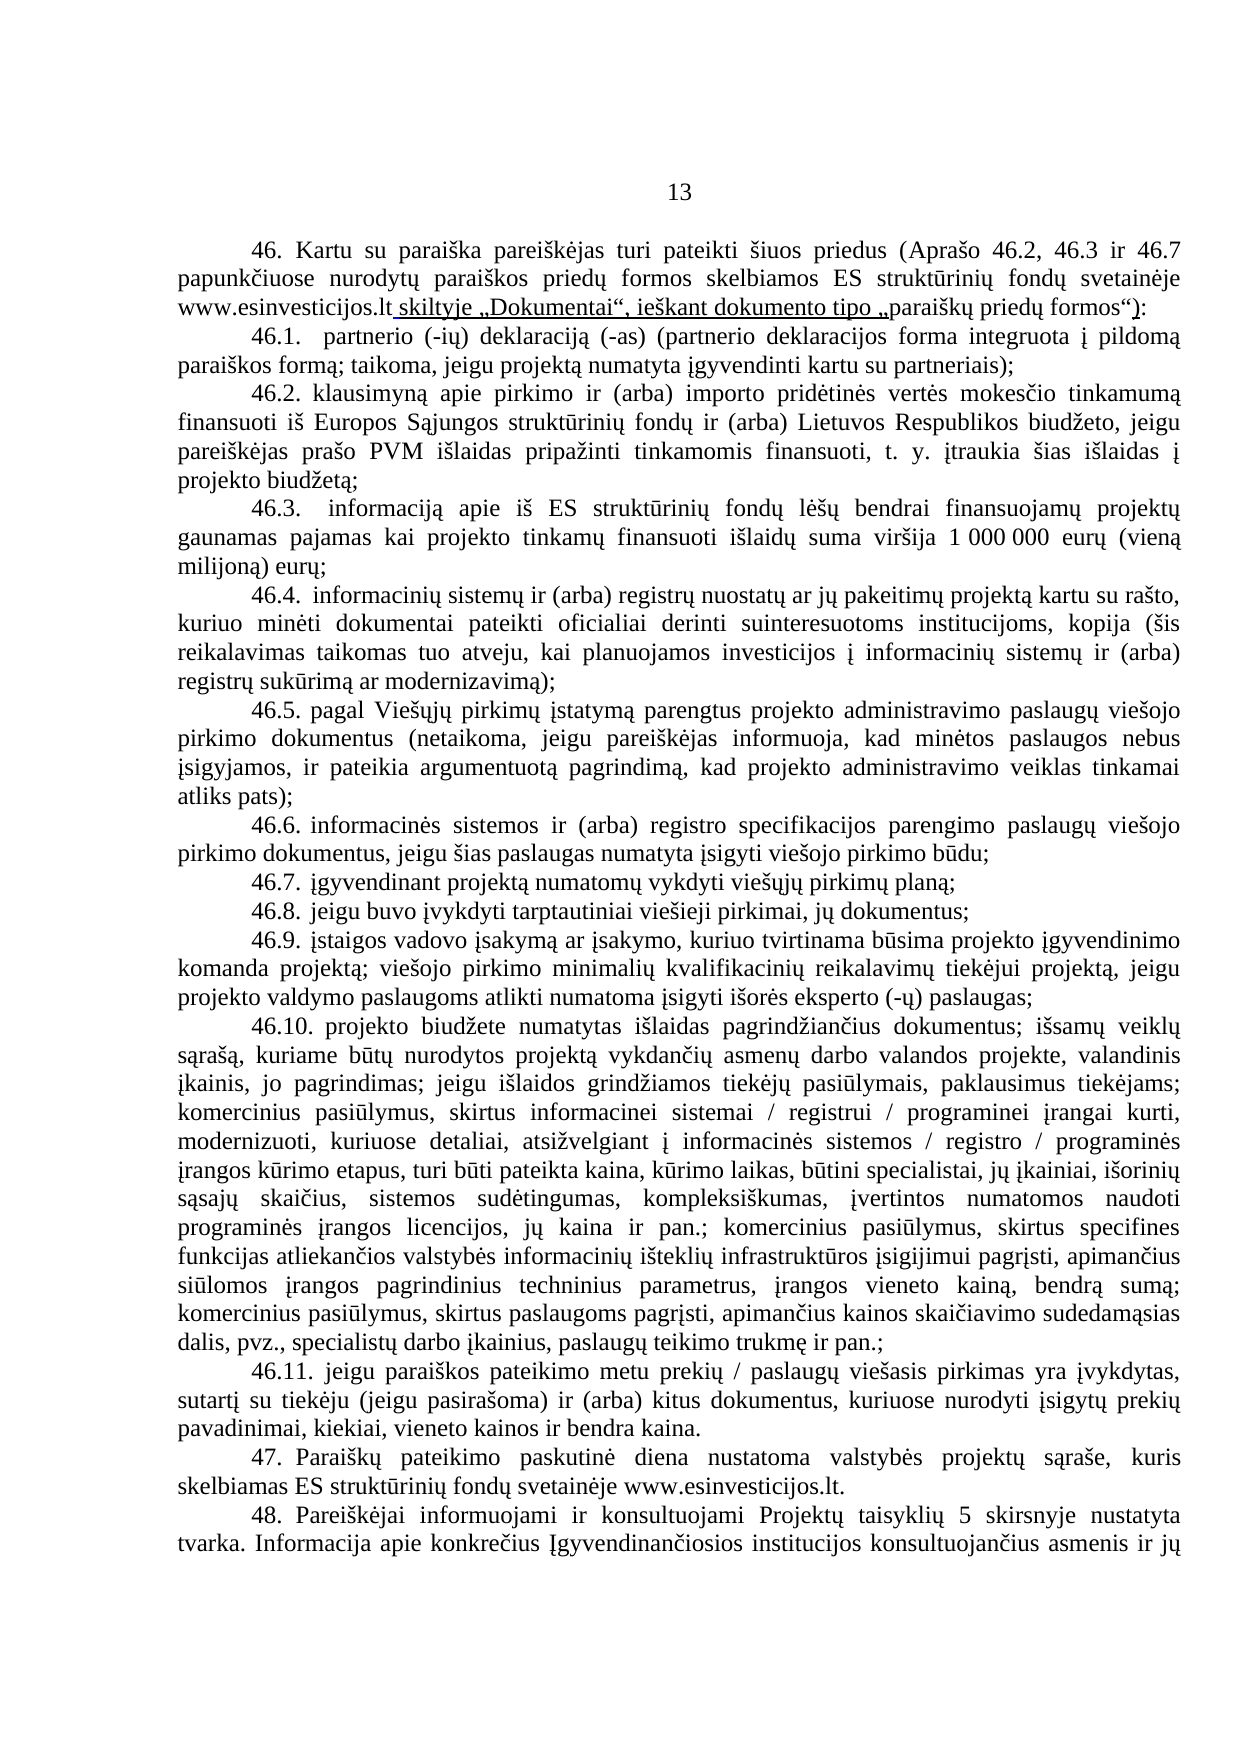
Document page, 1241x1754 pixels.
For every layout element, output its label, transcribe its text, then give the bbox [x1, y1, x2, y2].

text 46.8. jeigu buvo įvykdyti tarptautiniai viešieji pirkimai, jų dokumentus; [177, 896, 1181, 925]
text 46.11. jeigu paraiškos pateikimo metu prekių / paslaugų viešasis pirkimas yra įvykdytas, sutartį su tiekėju (jeigu pasirašoma) ir (arba) kitus dokumentus, kuriuose nurodyti įsigytų prekių pavadinimai, kiekiai, vieneto kainos ir bendra kaina. [177, 1356, 1181, 1442]
text 46. Kartu su paraiška pareiškėjas turi pateikti šiuos priedus (Aprašo 46.2, 46.3 ir 46.7 papunkčiuose nurodytų paraiškos priedų formos skelbiamos ES struktūrinių fondų svetainėje www.esinvesticijos.lt skiltyje „Dokumentai“, ieškant dokumento tipo „paraiškų priedų formos“): [177, 235, 1181, 321]
text 46.4. informacinių sistemų ir (arba) registrų nuostatų ar jų pakeitimų projektą kartu su rašto, kuriuo minėti dokumentai pateikti oficialiai derinti suinteresuotoms institucijoms, kopija (šis reikalavimas taikomas tuo atveju, kai planuojamos investicijos į informacinių sistemų ir (arba) registrų sukūrimą ar modernizavimą); [177, 580, 1181, 695]
text 47. Paraiškų pateikimo paskutinė diena nustatoma valstybės projektų sąraše, kuris skelbiamas ES struktūrinių fondų svetainėje www.esinvesticijos.lt. [177, 1442, 1181, 1500]
text 46.6. informacinės sistemos ir (arba) registro specifikacijos parengimo paslaugų viešojo pirkimo dokumentus, jeigu šias paslaugas numatyta įsigyti viešojo pirkimo būdu; [177, 810, 1181, 867]
text 48. Pareiškėjai informuojami ir konsultuojami Projektų taisyklių 5 skirsnyje nustatyta tvarka. Informacija apie konkrečius Įgyvendinančiosios institucijos konsultuojančius asmenis ir jų [177, 1500, 1181, 1557]
text 46.7. įgyvendinant projektą numatomų vykdyti viešųjų pirkimų planą; [177, 867, 1181, 896]
text 46.5. pagal Viešųjų pirkimų įstatymą parengtus projekto administravimo paslaugų viešojo pirkimo dokumentus (netaikoma, jeigu pareiškėjas informuoja, kad minėtos paslaugos nebus įsigyjamos, ir pateikia argumentuotą pagrindimą, kad projekto administravimo veiklas tinkamai atliks pats); [177, 695, 1181, 810]
text 46.1. partnerio (-ių) deklaraciją (-as) (partnerio deklaracijos forma integruota į pildomą paraiškos formą; taikoma, jeigu projektą numatyta įgyvendinti kartu su partneriais); [177, 321, 1181, 378]
text 46.10. projekto biudžete numatytas išlaidas pagrindžiančius dokumentus; išsamų veiklų sąrašą, kuriame būtų nurodytos projektą vykdančių asmenų darbo valandos projekte, valandinis įkainis, jo pagrindimas; jeigu išlaidos grindžiamos tiekėjų pasiūlymais, paklausimus tiekėjams; komercinius pasiūlymus, skirtus informacinei sistemai / registrui / programinei įrangai kurti, modernizuoti, kuriuose detaliai, atsižvelgiant į informacinės sistemos / registro / programinės įrangos kūrimo etapus, turi būti pateikta kaina, kūrimo laikas, būtini specialistai, jų įkainiai, išorinių sąsajų skaičius, sistemos sudėtingumas, kompleksiškumas, įvertintos numatomos naudoti programinės įrangos licencijos, jų kaina ir pan.; komercinius pasiūlymus, skirtus specifines funkcijas atliekančios valstybės informacinių išteklių infrastruktūros įsigijimui pagrįsti, apimančius siūlomos įrangos pagrindinius techninius parametrus, įrangos vieneto kainą, bendrą sumą; komercinius pasiūlymus, skirtus paslaugoms pagrįsti, apimančius kainos skaičiavimo sudedamąsias dalis, pvz., specialistų darbo įkainius, paslaugų teikimo trukmę ir pan.; [177, 1011, 1181, 1356]
text 46.2. klausimyną apie pirkimo ir (arba) importo pridėtinės vertės mokesčio tinkamumą finansuoti iš Europos Sąjungos struktūrinių fondų ir (arba) Lietuvos Respublikos biudžeto, jeigu pareiškėjas prašo PVM išlaidas pripažinti tinkamomis finansuoti, t. y. įtraukia šias išlaidas į projekto biudžetą; [177, 378, 1181, 493]
text 46.3. informaciją apie iš ES struktūrinių fondų lėšų bendrai finansuojamų projektų gaunamas pajamas kai projekto tinkamų finansuoti išlaidų suma viršija 1 000 000 eurų (vieną milijoną) eurų; [177, 493, 1181, 580]
text 46.9. įstaigos vadovo įsakymą ar įsakymo, kuriuo tvirtinama būsima projekto įgyvendinimo komanda projektą; viešojo pirkimo minimalių kvalifikacinių reikalavimų tiekėjui projektą, jeigu projekto valdymo paslaugoms atlikti numatoma įsigyti išorės eksperto (-ų) paslaugas; [177, 925, 1181, 1011]
